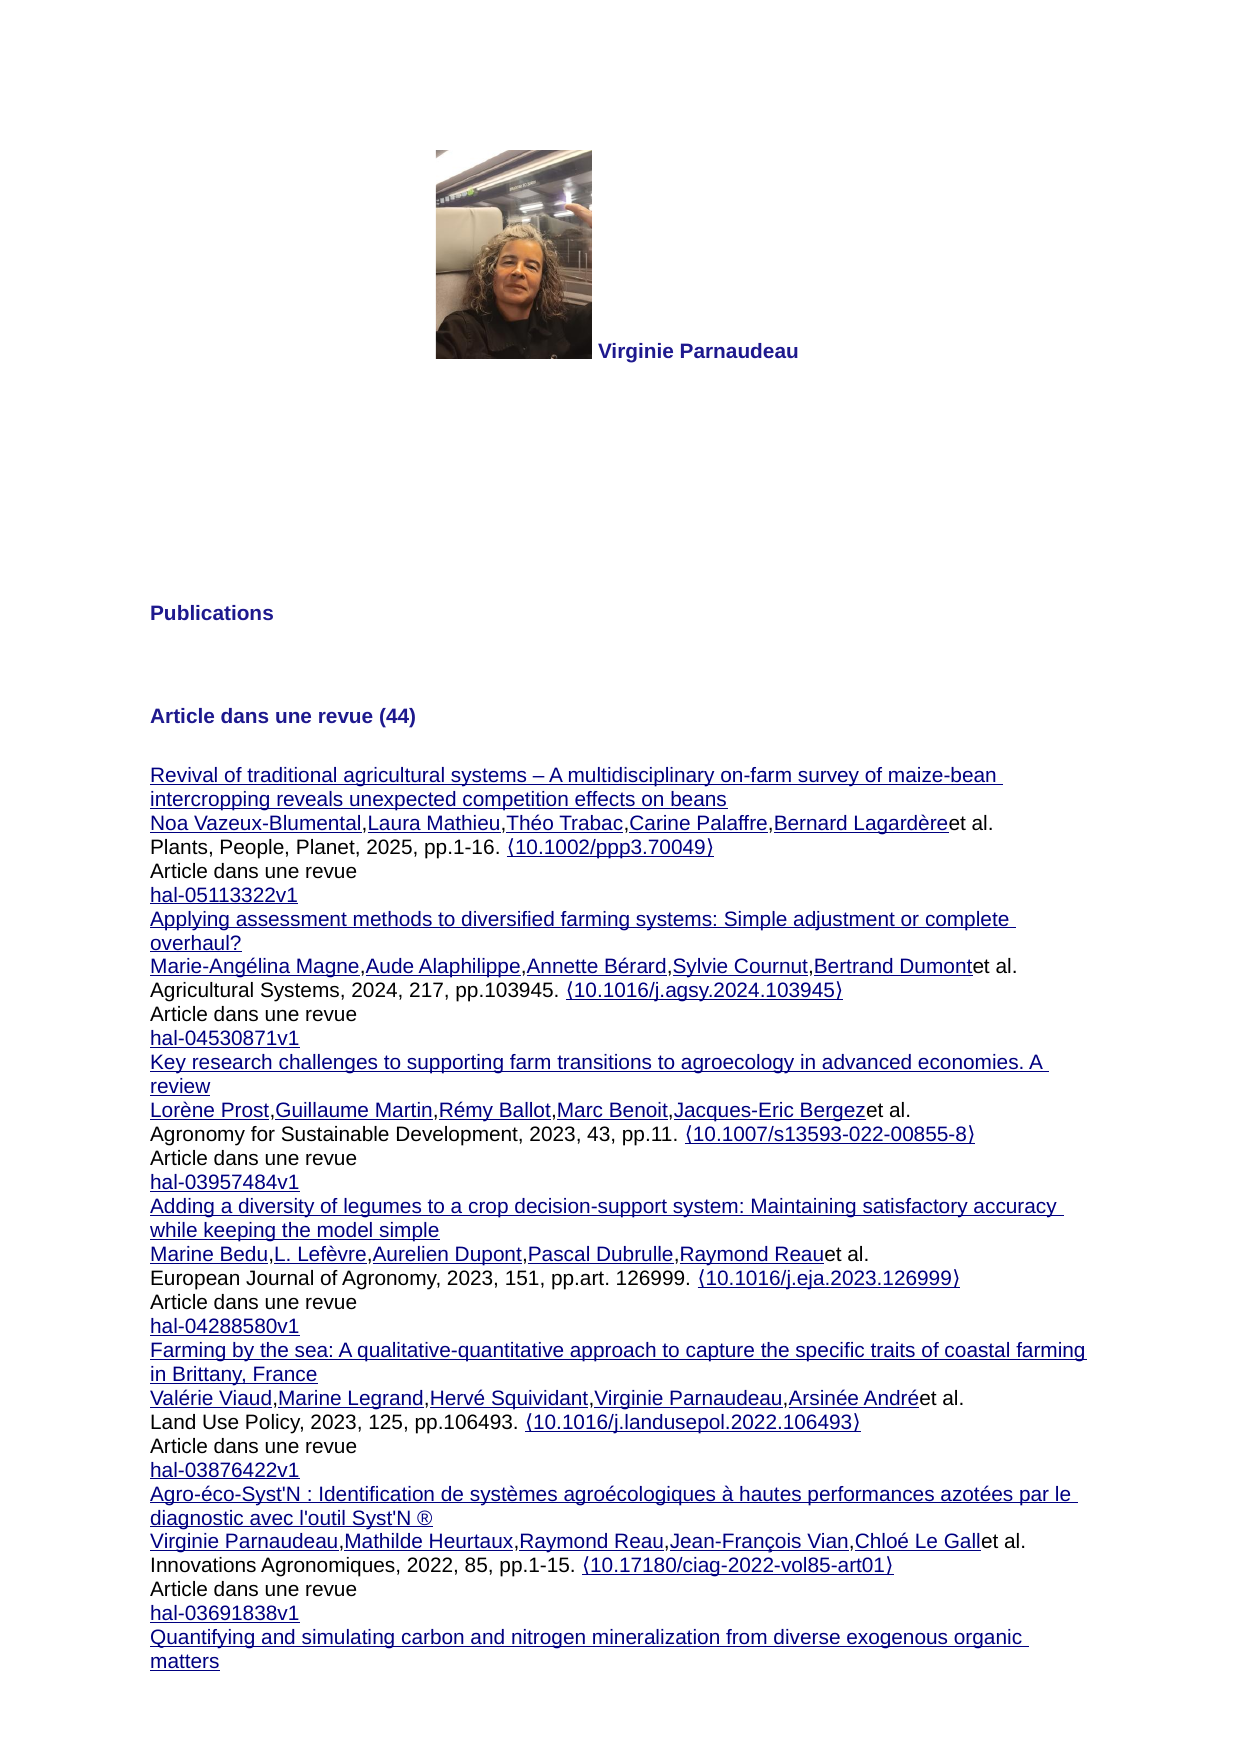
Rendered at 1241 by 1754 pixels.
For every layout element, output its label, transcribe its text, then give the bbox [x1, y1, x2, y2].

table_cell Agro-éco-Syst'N : Identification de systèmes agroécologiques à hautes performances azotées par le diagnostic avec l'outil Syst'N ® Virginie Parnaudeau,Mathilde Heurtaux,Raymond Reau,Jean-François Vian,Chloé Le Gallet al. Innovations Agronomiques, 2022, 85, pp.1-15. ⟨10.17180/ciag-2022-vol85-art01⟩ Article dans une revue hal-03691838v1 [150, 1481, 1090, 1625]
table_cell Farming by the sea: A qualitative-quantitative approach to capture the specific traits of coastal farming in Brittany, France Valérie Viaud,Marine Legrand,Hervé Squividant,Virginie Parnaudeau,Arsinée Andréet al. Land Use Policy, 2023, 125, pp.106493. ⟨10.1016/j.landusepol.2022.106493⟩ Article dans une revue hal-03876422v1 [150, 1338, 1090, 1481]
picture [435, 150, 592, 359]
subtitle Virginie Parnaudeau [150, 150, 1090, 363]
table_cell Quantifying and simulating carbon and nitrogen mineralization from diverse exogenous organic matters [150, 1625, 1090, 1673]
table_cell Adding a diversity of legumes to a crop decision-support system: Maintaining satisfactory accuracy while keeping the model simple Marine Bedu,L. Lefèvre,Aurelien Dupont,Pascal Dubrulle,Raymond Reauet al. European Journal of Agronomy, 2023, 151, pp.art. 126999. ⟨10.1016/j.eja.2023.126999⟩ Article dans une revue hal-04288580v1 [150, 1194, 1090, 1338]
table_cell Applying assessment methods to diversified farming systems: Simple adjustment or complete overhaul? Marie-Angélina Magne,Aude Alaphilippe,Annette Bérard,Sylvie Cournut,Bertrand Dumontet al. Agricultural Systems, 2024, 217, pp.103945. ⟨10.1016/j.agsy.2024.103945⟩ Article dans une revue hal-04530871v1 [150, 906, 1090, 1050]
table_cell Key research challenges to supporting farm transitions to agroecology in advanced economies. A review Lorène Prost,Guillaume Martin,Rémy Ballot,Marc Benoit,Jacques-Eric Bergezet al. Agronomy for Sustainable Development, 2023, 43, pp.11. ⟨10.1007/s13593-022-00855-8⟩ Article dans une revue hal-03957484v1 [150, 1050, 1090, 1194]
table_header Revival of traditional agricultural systems – A multidisciplinary on‐farm survey of maize‐bean intercropping reveals unexpected competition effects on beans Noa Vazeux-Blumental,Laura Mathieu,Théo Trabac,Carine Palaffre,Bernard Lagardèreet al. Plants, People, Planet, 2025, pp.1-16. ⟨10.1002/ppp3.70049⟩ Article dans une revue hal-05113322v1 [150, 763, 1090, 906]
subtitle Article dans une revue (44) [150, 704, 1090, 728]
subtitle Publications [150, 601, 1090, 625]
